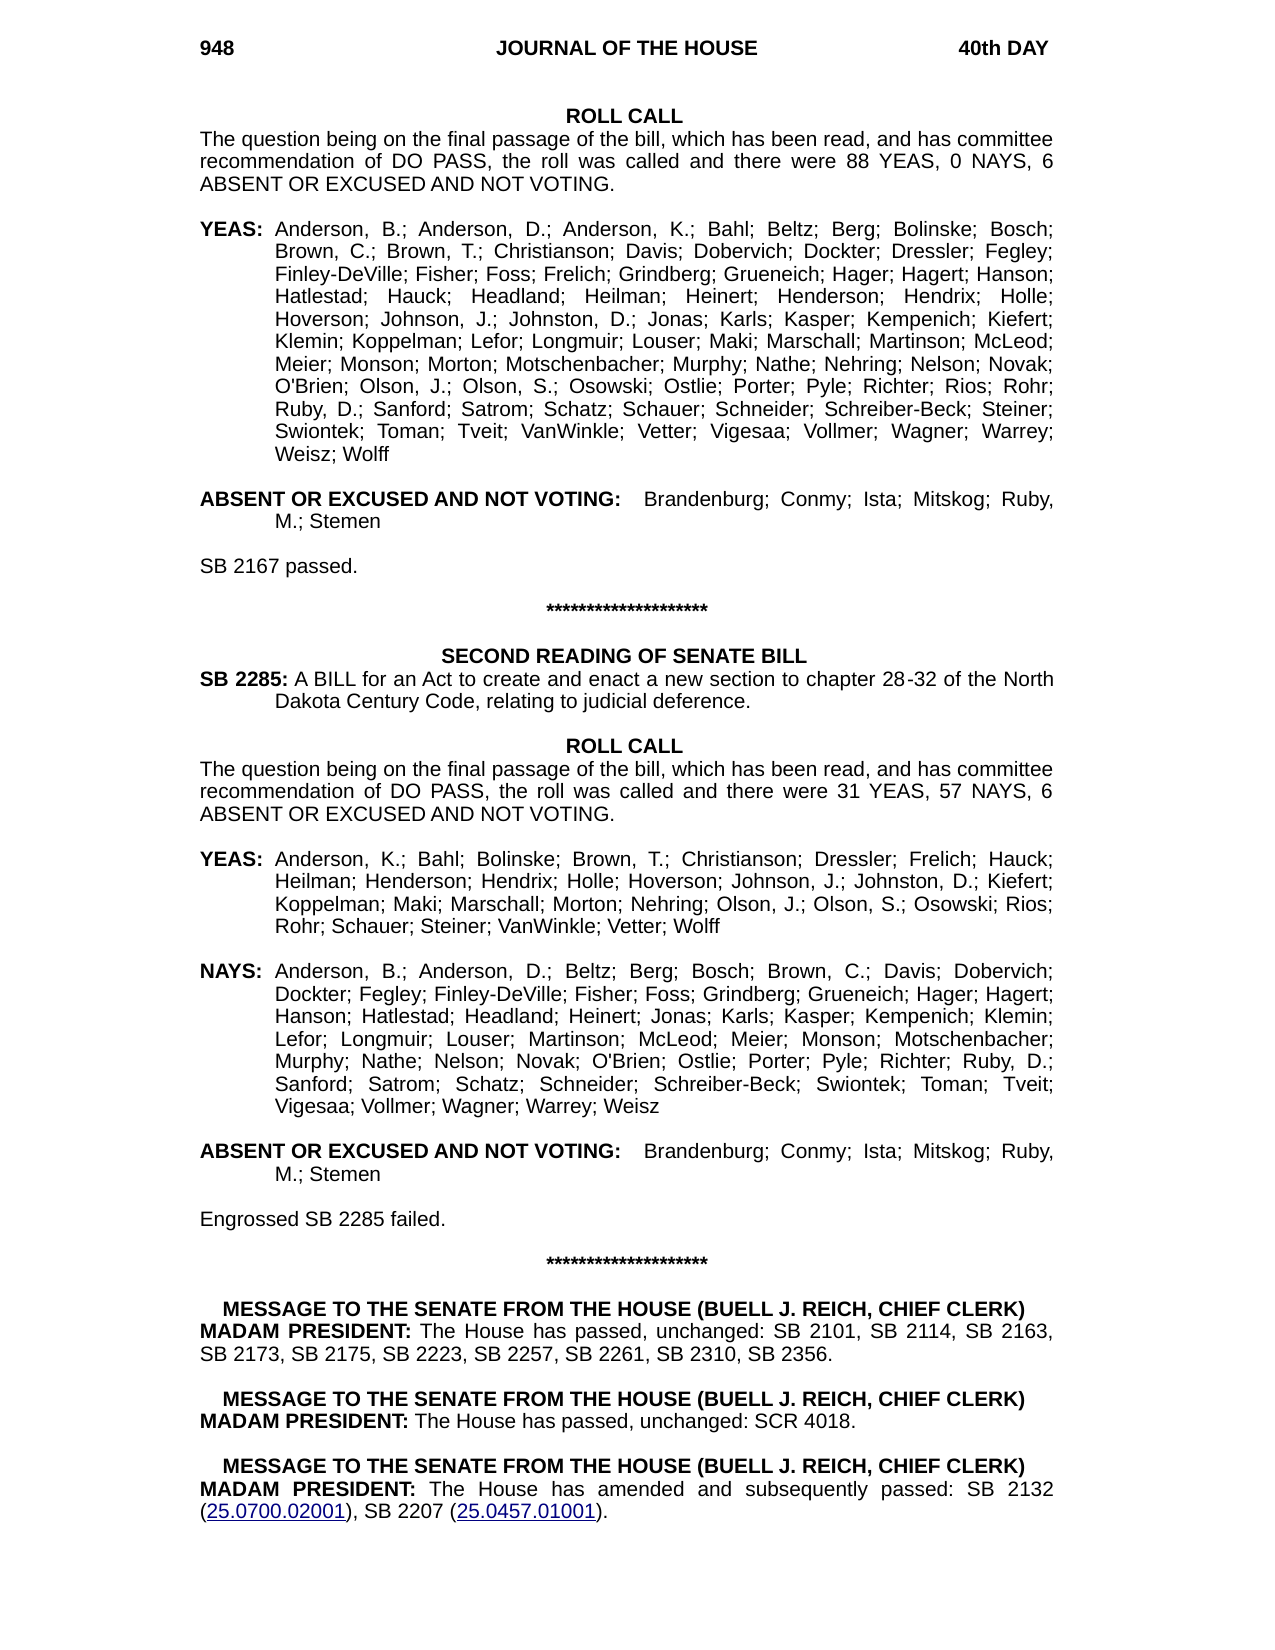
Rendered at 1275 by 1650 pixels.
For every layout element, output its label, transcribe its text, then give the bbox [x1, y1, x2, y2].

text ******************** [199, 601, 1054, 623]
title ABSENT OR EXCUSED AND NOT VOTING: Brandenburg; Conmy; Ista; Mitskog; Ruby, M.; Stemen [199, 1141, 1054, 1186]
text MADAM PRESIDENT: The House has passed, unchanged: SCR 4018. [199, 1411, 1054, 1433]
title YEAS: Anderson, K.; Bahl; Bolinske; Brown, T.; Christianson; Dressler; Frelich; Hauck; Heilman; Henderson; Hendrix; Holle; Hoverson; Johnson, J.; Johnston, D.; Kiefert; Koppelman; Maki; Marschall; Morton; Nehring; Olson, J.; Olson, S.; Osowski; Rios; Rohr; Schauer; Steiner; VanWinkle; Vetter; Wolff [199, 848, 1054, 938]
title ABSENT OR EXCUSED AND NOT VOTING: Brandenburg; Conmy; Ista; Mitskog; Ruby, M.; Stemen [199, 488, 1054, 533]
title YEAS: Anderson, B.; Anderson, D.; Anderson, K.; Bahl; Beltz; Berg; Bolinske; Bosch; Brown, C.; Brown, T.; Christianson; Davis; Dobervich; Dockter; Dressler; Fegley; Finley-DeVille; Fisher; Foss; Frelich; Grindberg; Grueneich; Hager; Hagert; Hanson; Hatlestad; Hauck; Headland; Heilman; Heinert; Henderson; Hendrix; Holle; Hoverson; Johnson, J.; Johnston, D.; Jonas; Karls; Kasper; Kempenich; Kiefert; Klemin; Koppelman; Lefor; Longmuir; Louser; Maki; Marschall; Martinson; McLeod; Meier; Monson; Morton; Motschenbacher; Murphy; Nathe; Nehring; Nelson; Novak; O'Brien; Olson, J.; Olson, S.; Osowski; Ostlie; Porter; Pyle; Richter; Rios; Rohr; Ruby, D.; Sanford; Satrom; Schatz; Schauer; Schneider; Schreiber-Beck; Steiner; Swiontek; Toman; Tveit; VanWinkle; Vetter; Vigesaa; Vollmer; Wagner; Warrey; Weisz; Wolff [199, 218, 1054, 466]
text MESSAGE TO THE SENATE FROM THE HOUSE (BUELL J. REICH, CHIEF CLERK) [199, 1298, 1054, 1321]
text MADAM PRESIDENT: The House has passed, unchanged: SB 2101, SB 2114, SB 2163, SB 2173, SB 2175, SB 2223, SB 2257, SB 2261, SB 2310, SB 2356. [199, 1321, 1054, 1366]
text MESSAGE TO THE SENATE FROM THE HOUSE (BUELL J. REICH, CHIEF CLERK) [199, 1456, 1054, 1478]
text The question being on the final passage of the bill, which has been read, and has committee recommendation of DO PASS, the roll was called and there were 31 YEAS, 57 NAYS, 6 ABSENT OR EXCUSED AND NOT VOTING. [199, 758, 1054, 826]
text SECOND READING OF SENATE BILL [199, 646, 1054, 668]
title NAYS: Anderson, B.; Anderson, D.; Beltz; Berg; Bosch; Brown, C.; Davis; Dobervich; Dockter; Fegley; Finley-DeVille; Fisher; Foss; Grindberg; Grueneich; Hager; Hagert; Hanson; Hatlestad; Headland; Heinert; Jonas; Karls; Kasper; Kempenich; Klemin; Lefor; Longmuir; Louser; Martinson; McLeod; Meier; Monson; Motschenbacher; Murphy; Nathe; Nelson; Novak; O'Brien; Ostlie; Porter; Pyle; Richter; Ruby, D.; Sanford; Satrom; Schatz; Schneider; Schreiber-Beck; Swiontek; Toman; Tveit; Vigesaa; Vollmer; Wagner; Warrey; Weisz [199, 961, 1054, 1118]
text Engrossed SB 2285 failed. [199, 1208, 1054, 1231]
text ROLL CALL [199, 736, 1054, 758]
text SB 2167 passed. [199, 556, 1054, 578]
subtitle Page 948 [9, 9, 109, 33]
title SB 2285: A BILL for an Act to create and enact a new section to chapter 28‑32 of the North Dakota Century Code, relating to judicial deference. [199, 668, 1054, 713]
text The question being on the final passage of the bill, which has been read, and has committee recommendation of DO PASS, the roll was called and there were 88 YEAS, 0 NAYS, 6 ABSENT OR EXCUSED AND NOT VOTING. [199, 128, 1054, 196]
text MADAM PRESIDENT: The House has amended and subsequently passed: SB 2132 (25.0700.02001), SB 2207 (25.0457.01001). [199, 1478, 1054, 1523]
text ROLL CALL [199, 106, 1054, 128]
text ******************** [199, 1253, 1054, 1276]
text [0, 0, 118, 42]
text MESSAGE TO THE SENATE FROM THE HOUSE (BUELL J. REICH, CHIEF CLERK) [199, 1388, 1054, 1411]
